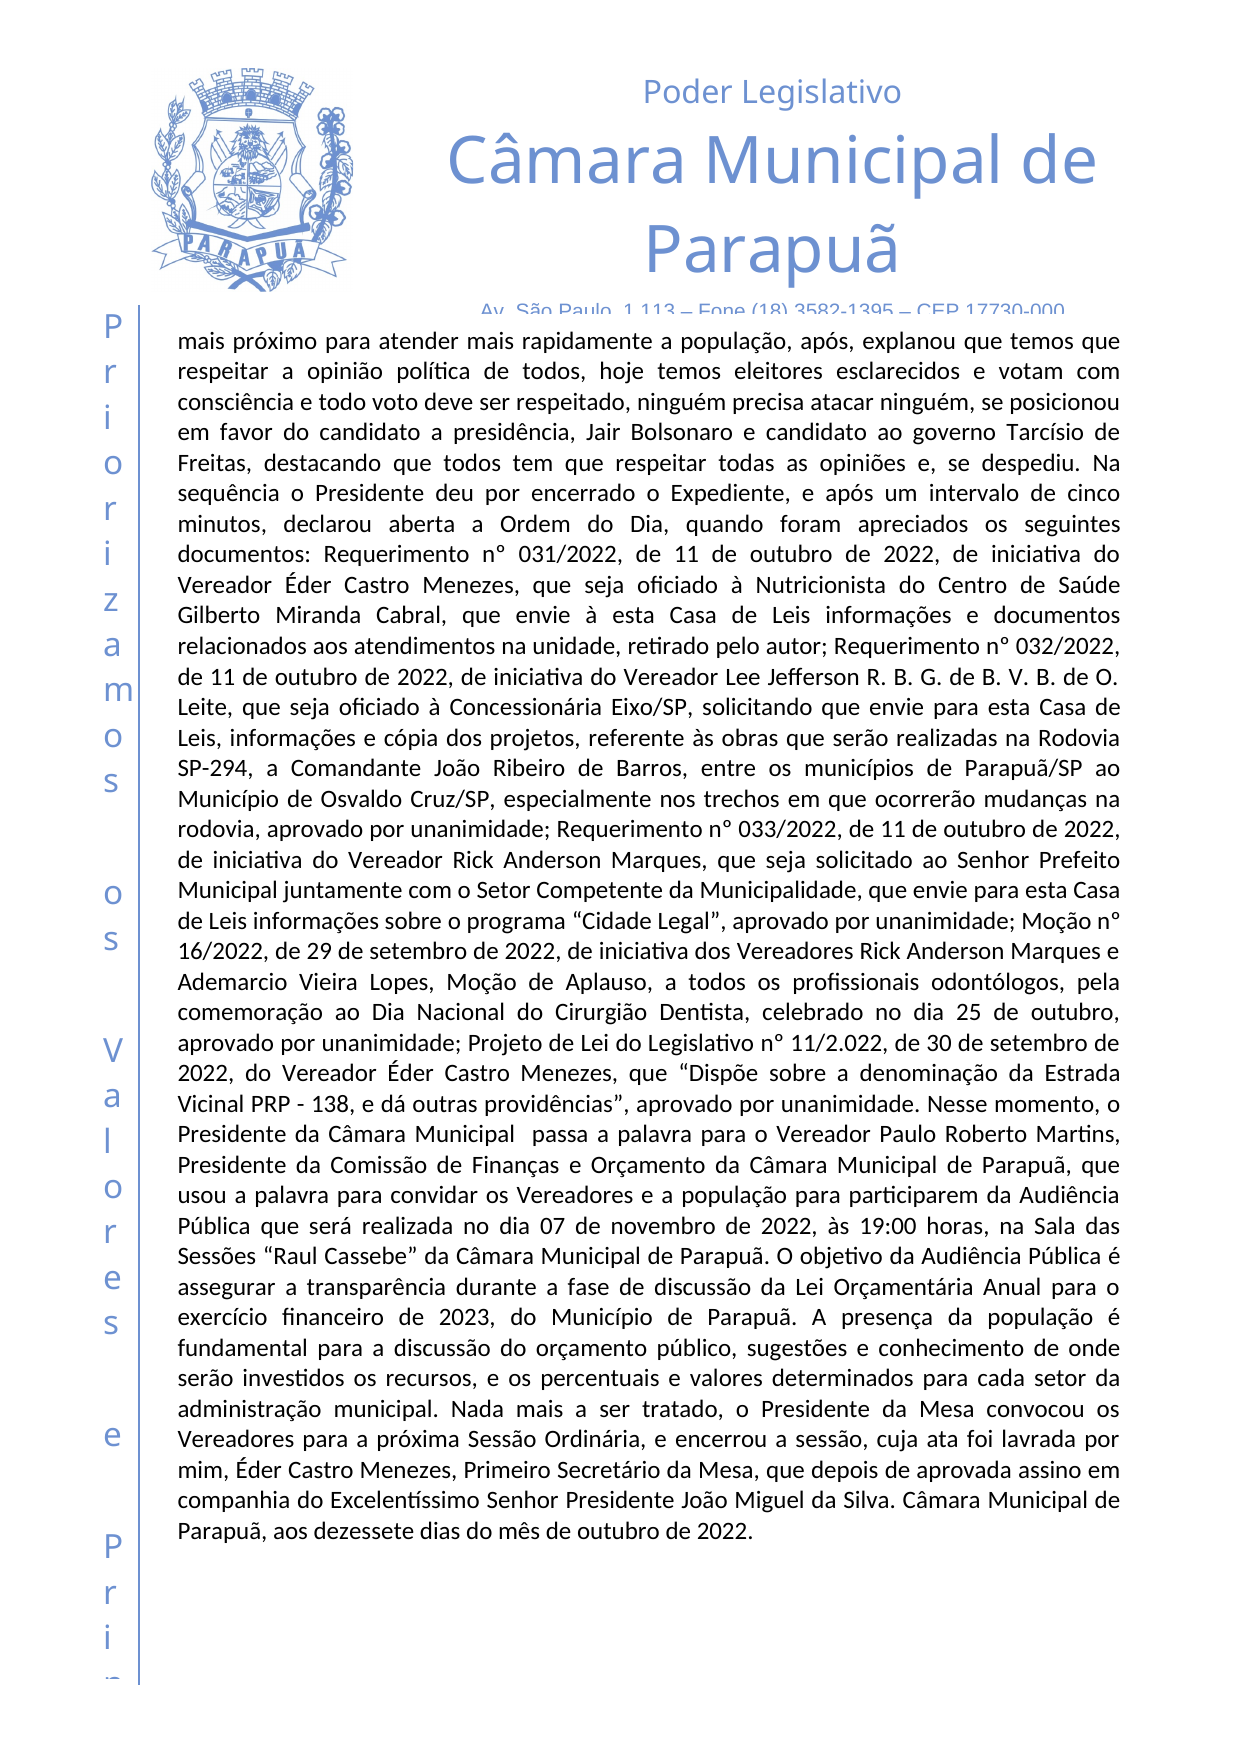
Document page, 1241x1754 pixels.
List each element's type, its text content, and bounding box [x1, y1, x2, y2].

text mais próximo para atender mais rapidamente a população, após, explanou que temos que respeitar a opinião política de todos, hoje temos eleitores esclarecidos e votam com consciência e todo voto deve ser respeitado, ninguém precisa atacar ninguém, se posicionou em favor do candidato a presidência, Jair Bolsonaro e candidato ao governo Tarcísio de Freitas, destacando que todos tem que respeitar todas as opiniões e, se despediu. Na sequência o Presidente deu por encerrado o Expediente, e após um intervalo de cinco minutos, declarou aberta a Ordem do Dia, quando foram apreciados os seguintes documentos: Requerimento nº 031/2022, de 11 de outubro de 2022, de iniciativa do Vereador Éder Castro Menezes, que seja oficiado à Nutricionista do Centro de Saúde Gilberto Miranda Cabral, que envie à esta Casa de Leis informações e documentos relacionados aos atendimentos na unidade, retirado pelo autor; Requerimento nº 032/2022, de 11 de outubro de 2022, de iniciativa do Vereador Lee Jefferson R. B. G. de B. V. B. de O. Leite, que seja oficiado à Concessionária Eixo/SP, solicitando que envie para esta Casa de Leis, informações e cópia dos projetos, referente às obras que serão realizadas na Rodovia SP-294, a Comandante João Ribeiro de Barros, entre os municípios de Parapuã/SP ao Município de Osvaldo Cruz/SP, especialmente nos trechos em que ocorrerão mudanças na rodovia, aprovado por unanimidade; Requerimento nº 033/2022, de 11 de outubro de 2022, de iniciativa do Vereador Rick Anderson Marques, que seja solicitado ao Senhor Prefeito Municipal juntamente com o Setor Competente da Municipalidade, que envie para esta Casa de Leis informações sobre o programa “Cidade Legal”, aprovado por unanimidade; Moção nº 16/2022, de 29 de setembro de 2022, de iniciativa dos Vereadores Rick Anderson Marques e Ademarcio Vieira Lopes, Moção de Aplauso, a todos os profissionais odontólogos, pela comemoração ao Dia Nacional do Cirurgião Dentista, celebrado no dia 25 de outubro, aprovado por unanimidade; Projeto de Lei do Legislativo nº 11/2.022, de 30 de setembro de 2022, do Vereador Éder Castro Menezes, que “Dispõe sobre a denominação da Estrada Vicinal PRP - 138, e dá outras providências”, aprovado por unanimidade. Nesse momento, o Presidente da Câmara Municipal passa a palavra para o Vereador Paulo Roberto Martins, Presidente da Comissão de Finanças e Orçamento da Câmara Municipal de Parapuã, que usou a palavra para convidar os Vereadores e a população para participarem da Audiência Pública que será realizada no dia 07 de novembro de 2022, às 19:00 horas, na Sala das Sessões “Raul Cassebe” da Câmara Municipal de Parapuã. O objetivo da Audiência Pública é assegurar a transparência durante a fase de discussão da Lei Orçamentária Anual para o exercício financeiro de 2023, do Município de Parapuã. A presença da população é fundamental para a discussão do orçamento público, sugestões e conhecimento de onde serão investidos os recursos, e os percentuais e valores determinados para cada setor da administração municipal. Nada mais a ser tratado, o Presidente da Mesa convocou os Vereadores para a próxima Sessão Ordinária, e encerrou a sessão, cuja ata foi lavrada por mim, Éder Castro Menezes, Primeiro Secretário da Mesa, que depois de aprovada assino em companhia do Excelentíssimo Senhor Presidente João Miguel da Silva. Câmara Municipal de Parapuã, aos dezessete dias do mês de outubro de 2022. [177, 325, 1122, 1546]
picture [151, 68, 354, 292]
